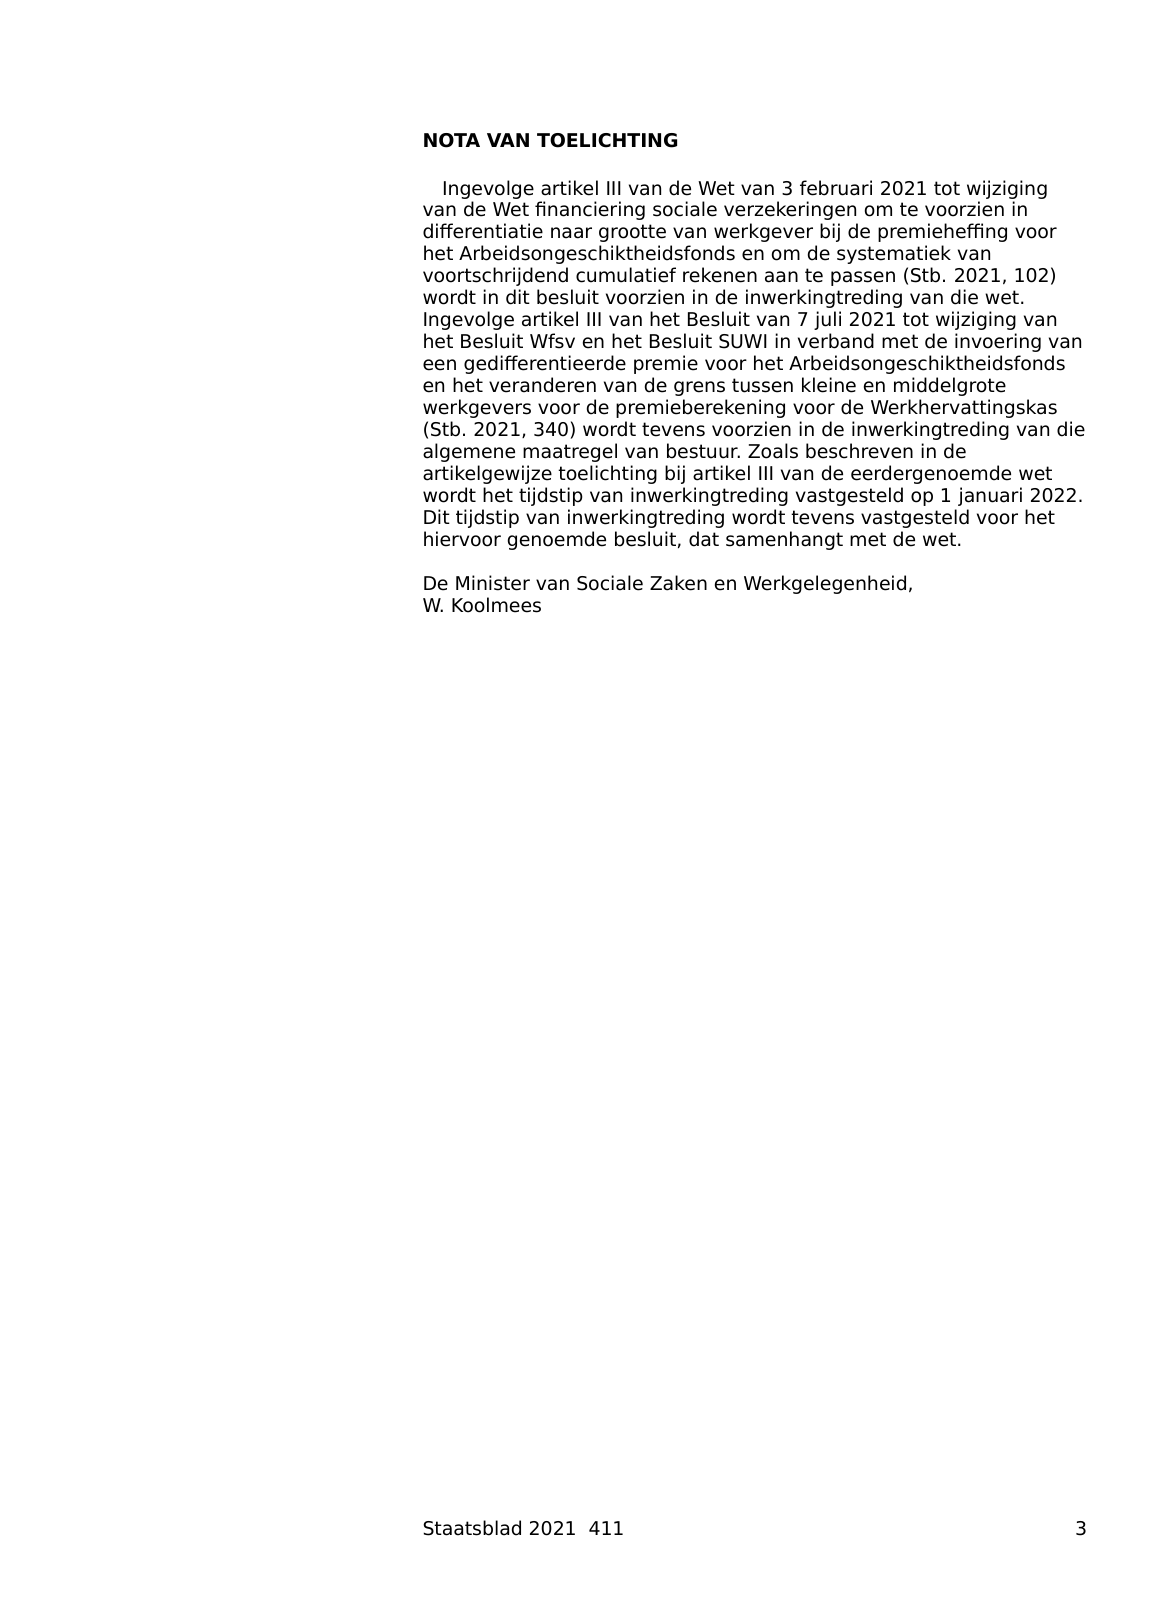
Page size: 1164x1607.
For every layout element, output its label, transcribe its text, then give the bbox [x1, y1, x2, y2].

subtitle NOTA VAN TOELICHTING [422, 130, 1087, 152]
text De Minister van Sociale Zaken en Werkgelegenheid, W. Koolmees [422, 573, 1087, 617]
text Ingevolge artikel III van de Wet van 3 februari 2021 tot wijziging van de Wet financiering sociale verzekeringen om te voorzien in differentiatie naar grootte van werkgever bij de premieheffing voor het Arbeidsongeschiktheidsfonds en om de systematiek van voortschrijdend cumulatief rekenen aan te passen (Stb. 2021, 102) wordt in dit besluit voorzien in de inwerkingtreding van die wet. Ingevolge artikel III van het Besluit van 7 juli 2021 tot wijziging van het Besluit Wfsv en het Besluit SUWI in verband met de invoering van een gedifferentieerde premie voor het Arbeidsongeschiktheidsfonds en het veranderen van de grens tussen kleine en middelgrote werkgevers voor de premieberekening voor de Werkhervattingskas (Stb. 2021, 340) wordt tevens voorzien in de inwerkingtreding van die algemene maatregel van bestuur. Zoals beschreven in de artikelgewijze toelichting bij artikel III van de eerdergenoemde wet wordt het tijdstip van inwerkingtreding vastgesteld op 1 januari 2022. Dit tijdstip van inwerkingtreding wordt tevens vastgesteld voor het hiervoor genoemde besluit, dat samenhangt met de wet. [422, 177, 1087, 551]
